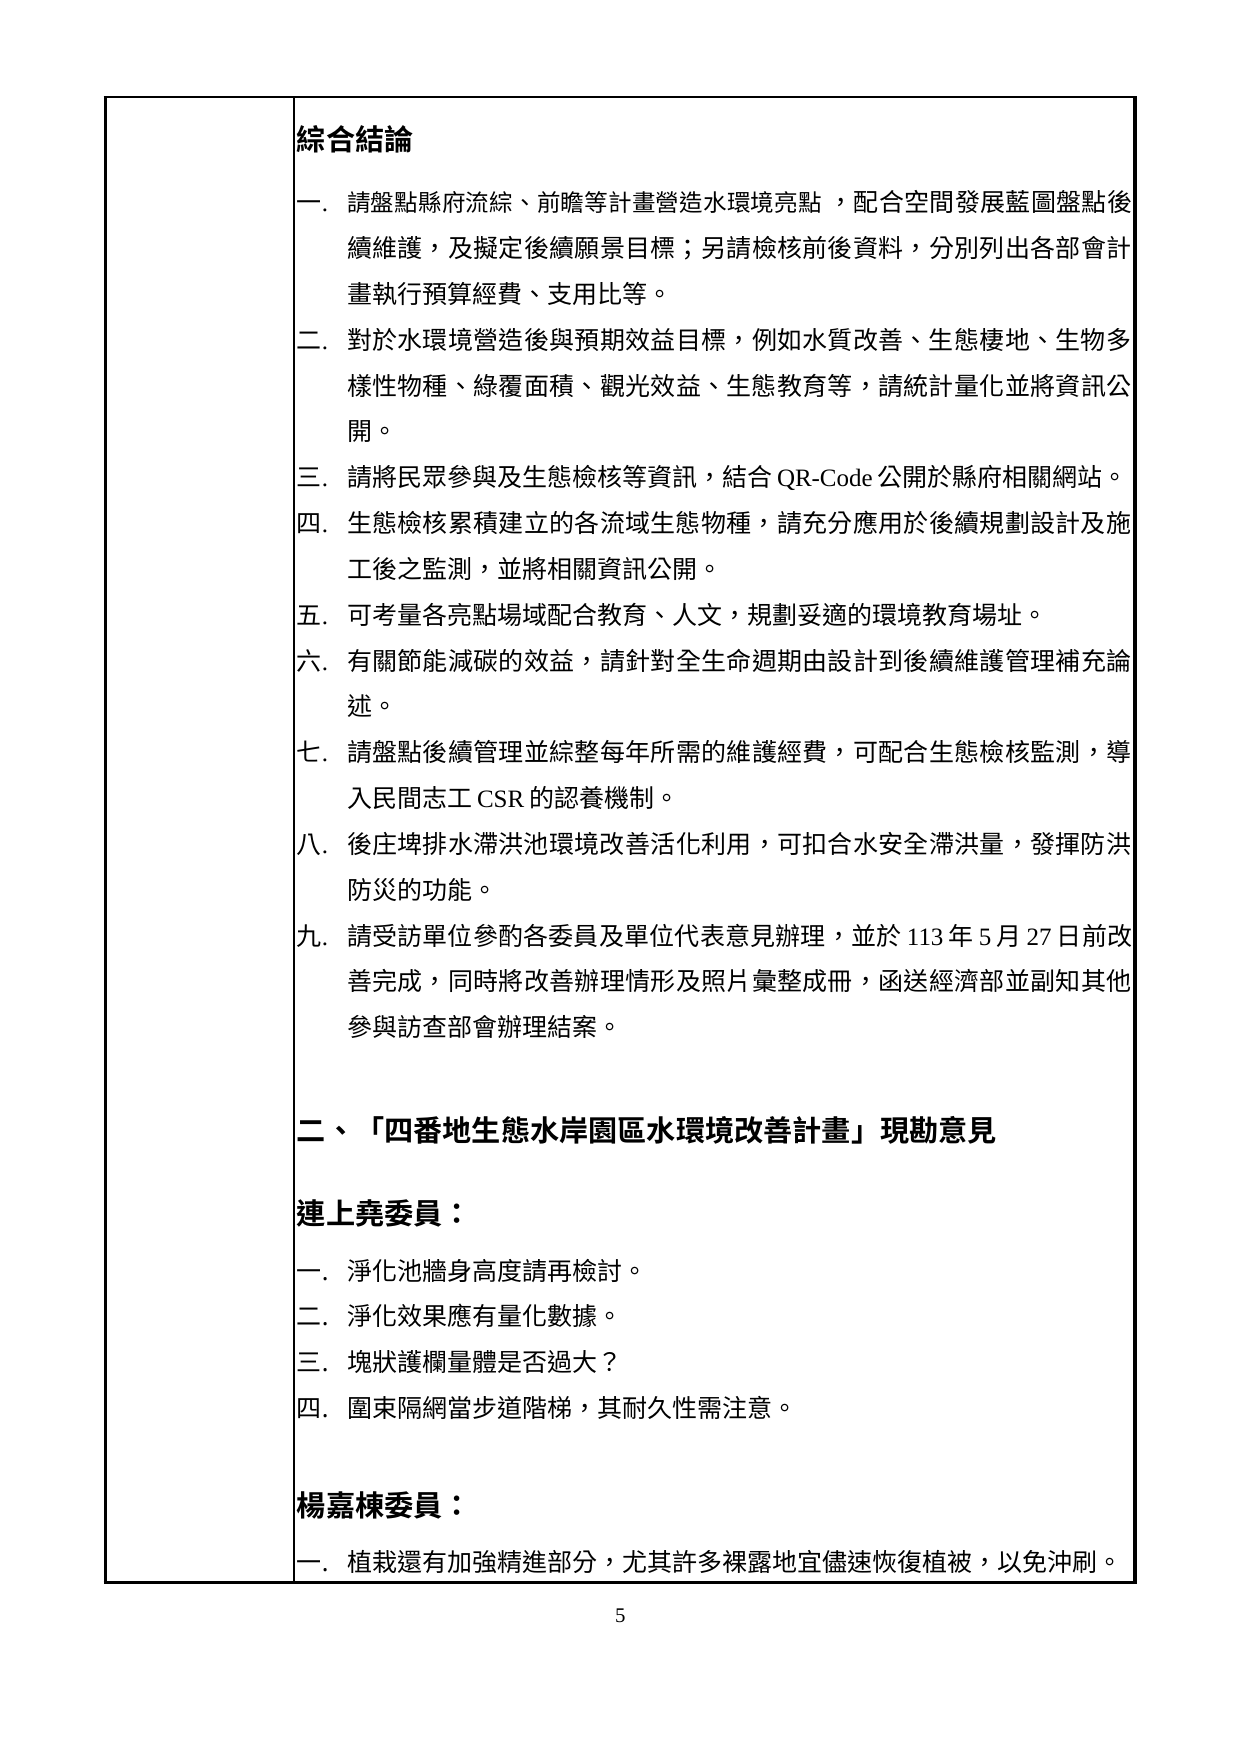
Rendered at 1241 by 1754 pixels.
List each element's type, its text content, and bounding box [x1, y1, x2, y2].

table_cell 一、訪查意見 連上堯委員: p.3，雲林縣須完成幾處亮點及面積？ p.5，核定經費、契約總額、已請款費用、已支付金額應有「合計」欄，水利署、環保署各補助多少錢？ p.5，雲林溪掀蓋段污水截流，為何「契約總額≠已請款費用≠已支付金額」，支用比卻可以100%。 p.7，椬梧滯洪池環境改善工程(二期)經費與 p.5不符。「椬梧滯洪池水環境改善計畫(三期)」名稱與 p.5不符。 p8，「雲林縣大虎尾地區之新虎尾溪水質環境整體改善計畫」、「雲林縣莿桐礫間淨化工程計畫」發包後經費與 p.5不符。 p.9，「後庄埤滯洪排水設施環境改善計畫」設計及工程經費與p.5不符。 p.10，「斗南他里霧埤公園水域水環境改善計畫」、「四番地生態水岸園區水環境改善整體計畫」經費與 p.5不符。 p.26~27，查核共28次，乙等占8次，比例近三成，請改進。 p.31「雲林溪水環境改善計畫」無防災效益？ 生態檢核簡報p.6，「計畫區域關注物種及自然保護區」表格所列關注物種為植物及鳥類，少見陸域濱溪植被及水域生物，請檢核。 楊嘉棟委員: 建議縣府可依空間藍圖規劃的內容，針對各項工程所在區位、扮演的角色、發揮的成效，以系統的方式來論述。 縣府水環境計畫中很多與埤塘、滯洪池或在地溪流(雲林溪)有關，其中與民眾的關聯性，很多與水文化有關，建議可以加以蒐集並納入環境教育中。 礫間淨化設施的維管與壽命是將來縣府面對的挑戰，建議縣府內部可以加強橫向聯繫，例如:循環農業及合理化施肥等政策是農業單位和環保單位力推的部分，中央也有許多補助在畜牧廢水循環利用，因此，如何善用這些資源，有賴橫向的溝通與協調。 在經營管理的部分如何引進企業是很重要的面向，建議縣府可以請生態檢核單位協助估算各案的固碳或碳匯的量；另植栽的補助或改植也可透過企業植樹來共同推動，尤其在企業ESG和碳中和是未來的趨勢。 在個案方面: 雲林溪未來可加強與週遭學校、文史工作者或文化單位合作，走讀雲林溪的水環境有利型塑雲林縣的水環境-文化-人之間的關聯。 後庄埤部分，請注意其原在水利扮演的角色，與週遭排水及芭蕉溪的關聯及滯洪量。 四番地部份:儘量以自然演替的角度來經營，水質淨化部分可考慮部分淨水或以水生植物來進行布設，將來有利於水質改善。 在生態檢核部分:快速評估表不一定適用在每個案件，例如雲林溪，因此，請加強質化的成果描述。鳥類資料請多參考eBird Taiwan。此外，簡報11頁，蘭嶼羅漢松在本區應為景觀樹種，不具生態補償的效益。簡報14頁，樹木移植的照片，請注意呈現方式，此外移植的修剪及種植，應依相關規範辦理。 張良平委員: 簡報願景僅對個案願景詳細描述，缺雲林縣整體環境空間搭配藍圖，如觀光帶路線串聯、景觀改造、文化延續、社區活動串聯願景。 個案施工品質依上級督導查核評分乙等仍偏多，工程施工中三級品管仍有待提昇。 個案是否永續發展涉及營運管理優劣，個案雖有縣府、公所維管，然民眾參與、社區參與甚少。可透過社區認養或企業碳匯植樹認養，再發展為社區活動場所、環教場所、企業減碳策略性認養及在地文化傳承解說場所，以利公務維管預算減輕，達地方、社區合作發展模式 雲林溪掀蓋水環境改善、宜梧滯洪池廣大面積為個案亮點。 雲林溪文化、親水、生態河廊為斗六市核心區段，周邊生活圈及商圈發展藍圖均可一併敘述發展。另有文化傳承圖騰搭配在地文化教育甚佳，即附加效應、擴展才是本計畫效益加分。 宜梧滯洪池除消除地方淹水、水安全功用外，打造水域休閒產業，增加觀光人潮、環境保育教育場所、發展。 以上在效益分析上請用觀光人數增量數、商業活動人次、社區活動舉辦次數量化效益，尤其近都市區，地價評估上昇亦為環境改善重要指標數。 水環境改善水質為優先，請加強已完成工程水質調查比對(施工前後)顯示功能、效益、優劣，為將來改善精進定位。 經濟部水利署： 縣府簡報內容建議爾後於「辦理情形」之「設計考量」中，補充說明節能減碳的相關內容。 簡報P17所列施工廠商的生態檢核團隊，其中一件係由2位個人名義承攬，考量工作性質、工作量及資源，施工廠商之生態檢核協力廠商仍以公司為宜。 簡報中所呈現施工前後之照片，請儘量以同一角度呈現，以利比對。 認同簡報所稱水環境案件，以當地協會或公所同意認養者列為優先辦理案件，惟縣府又稱屢有公所即便有公文承諾卻又後悔之情形，建議縣府應訂出相關考核機制，有此類情形者應減少相關補注經費。 後庄埤水域改善計畫有不明原因埋藏垃圾之情形，雖已清除，惟後續若有親水相關規劃，宜有長期水質監測資料證明水質不會對人體造成影響，再開放相關親水活動。 經濟部水利署 河川海岸組： 水環境改善目標與水安全改善淹水急迫性不同，需長期與地方溝通，而真正的溝通應建立在接受的基礎上，雲林縣政府能與當地居民達成共識，從第一批次執行至今，縣府皆有蠻多成果、亮點，除部分量化數據之佐證需再補充之外，整體效果有達預期目標，予以肯定。 後庄埤滯洪排水設施環境改善計畫、四番地生態水岸園區水環境改善計畫皆已完工，再請縣府加強辦理請款、驗收結算作業。 經費執行情形統計表，請依每個月溝通平台會議方式，以年度來統計，列出分配數、實支數、預付數、執行數，計算執行率、核銷比、支用比，以利管考，提供署內統計表格如下，後續前瞻計畫訪查請依此表格方式統計相關執行情形。 前瞻水與環境雲林縣政府112年度經費核銷情形統計表 前瞻水與環境雲林縣政府113年度經費核銷情形統計表 經濟水利署 工程事務組： 前瞻4期今年底將屆期，請縣府就所辦在建工程，務必掌握年底前完成核銷作業。 查核及督導之成績不佳，請督促所屬落實執行三級品管制度。 經濟水利署第五河川分署： 水環境改善工程完工後，後續維護管理維重要項目，建議納入社區發展協會、學校、NGO、當地企業認養。 宜梧滯洪池水環境改善計畫(三期)目前辦理設計中，請廣納當地民眾、專家學者…等意見辦理。 建議施作水環境營造工程完工後生態檢核，檢核完工後生態回復成果。 綜合結論 請盤點縣府流綜、前瞻等計畫營造水環境亮點 ，配合空間發展藍圖盤點後續維護，及擬定後續願景目標；另請檢核前後資料，分別列出各部會計畫執行預算經費、支用比等。 對於水環境營造後與預期效益目標，例如水質改善、生態棲地、生物多樣性物種、綠覆面積、觀光效益、生態教育等，請統計量化並將資訊公開。 請將民眾參與及生態檢核等資訊，結合QR-Code公開於縣府相關網站。 生態檢核累積建立的各流域生態物種，請充分應用於後續規劃設計及施工後之監測，並將相關資訊公開。 可考量各亮點場域配合教育、人文，規劃妥適的環境教育場址。 有關節能減碳的效益，請針對全生命週期由設計到後續維護管理補充論述。 請盤點後續管理並綜整每年所需的維護經費，可配合生態檢核監測，導入民間志工CSR的認養機制。 後庄埤排水滯洪池環境改善活化利用，可扣合水安全滯洪量，發揮防洪防災的功能。 請受訪單位參酌各委員及單位代表意見辦理，並於113年5月27日前改善完成，同時將改善辦理情形及照片彙整成冊，函送經濟部並副知其他參與訪查部會辦理結案。 二、「四番地生態水岸園區水環境改善計畫」現勘意見 連上堯委員： 淨化池牆身高度請再檢討。 淨化效果應有量化數據。 塊狀護欄量體是否過大？ 圍束隔網當步道階梯，其耐久性需注意。 楊嘉棟委員： 植栽還有加強精進部分，尤其許多裸露地宜儘速恢復植被，以免沖刷。 植物淨化水質的主意很好，惟需要有學理上的計算，包括流速、植栽的選擇等。 社區合作維管是未來需要面對的挑戰與本案後續經營管理的重點。 本區有餵養流浪犬隻的餵食點，建議縣府應結合社區宣導避免餵食。 張良平委員： 鄰濁水溪右岸，前為砂石坑留下深坑，深入地下水位，以為濁水溪沿岸伏流水水域，因缺乏管理，深坑常有泳客侵入，農田汙水灌入情形，實可規劃該坑水環境功能。 以深坑水域為中心開發四周環境改造，以現有樹種、樹木為基礎，先清除外來銀合歡樹種等，保留本土優勢樹種極佳。 混凝土鋪設之環坑頂步道養護不佳，出現乾縮裂縫；另臨私有地段設有截流溝截流田間汙水，然其臨深坑側可挖植草溝引導入截流溝，以免泥沙漫流步道上。 入口端步道鋪設清碎石透水甚佳，唯兩側應妥為固定以免碎石流失；階梯以塑膠格網年久易碎化，亦請加以支撐防止破裂失敗。 利用太陽能抽蓄水可適度加大，不用市電抽水，其梯田式淨化水池，水生植物請再檢討；又池面太小，停留時間短，難達淨化效能，可參考流量、停留時間、水生植物淨化效能再檢討加大，流速過快，也請檢測入口水質，出口回歸深池水深驗證、數據、顯示。 四週坡且陡砂土鬆散，然水域甚深，四週步道或維管通道仍應有救生圈或竹筏等安全救生設施佈設及警示牌。 在水域維修道基腳以太空包圍堵水域，建議以大塊石拋放，增加水域棲地空間隙縫，可創造出水域物種棲息。 經濟部水利署 現勘之四番地生態水岸園區，水深頗深，應於顯眼處設置救生圈，以利有人落水時可以即刻救援。 現地之裸露地面積甚多，除雨天時可能增加沖蝕外，亦讓銀合歡等外來種容易入侵(現場可見多株銀合歡小苗)。現場亦見有大棵銀合歡未連根處理而有死灰復燃之情形，請改善。 本場域是委託當地協會協助維管，惟若維管人員進入欄杆內側從事清除銀合歡小苗工作時，屬危險的鄰水作業，安全更形重要。 本案所設高架步道及欄杆佔總工程費大半，後續營管及維修費用恐非縣府財政所能負擔，爾後類此情形建議縣府應再審慎評估。 經濟水利署 工程事務組： 淨化池處階梯之碎石及銜接處之土砂，恐有流失疑慮。 本案高架步道量體過大，後續水環境設計儘量朝減量設計辦理。 部分欄杆基座有破損情形，請改善。 現勘綜合結論： 工程完工後仍請持續於維管階段辦理生態相關物種之監測，作為後續環境營造之參據。 停車場旁之素地面積甚大，請縣府檢視後自行或結合民間企業辦理植樹碳匯的可行性。 水利署第四河川分署在濁水溪的揚塵治理已見成效，縣府可將麥寮-崙背-二崙串接起來，做一個生態之旅構想。 本工程後續維管已委由四番地社區辦理，後續之維管責任及安全性請妥為協調，並朝持續維管目標努力，避免完工後疏於維管而荒廢。 [295, 98, 1133, 1581]
table_cell [107, 98, 293, 1581]
